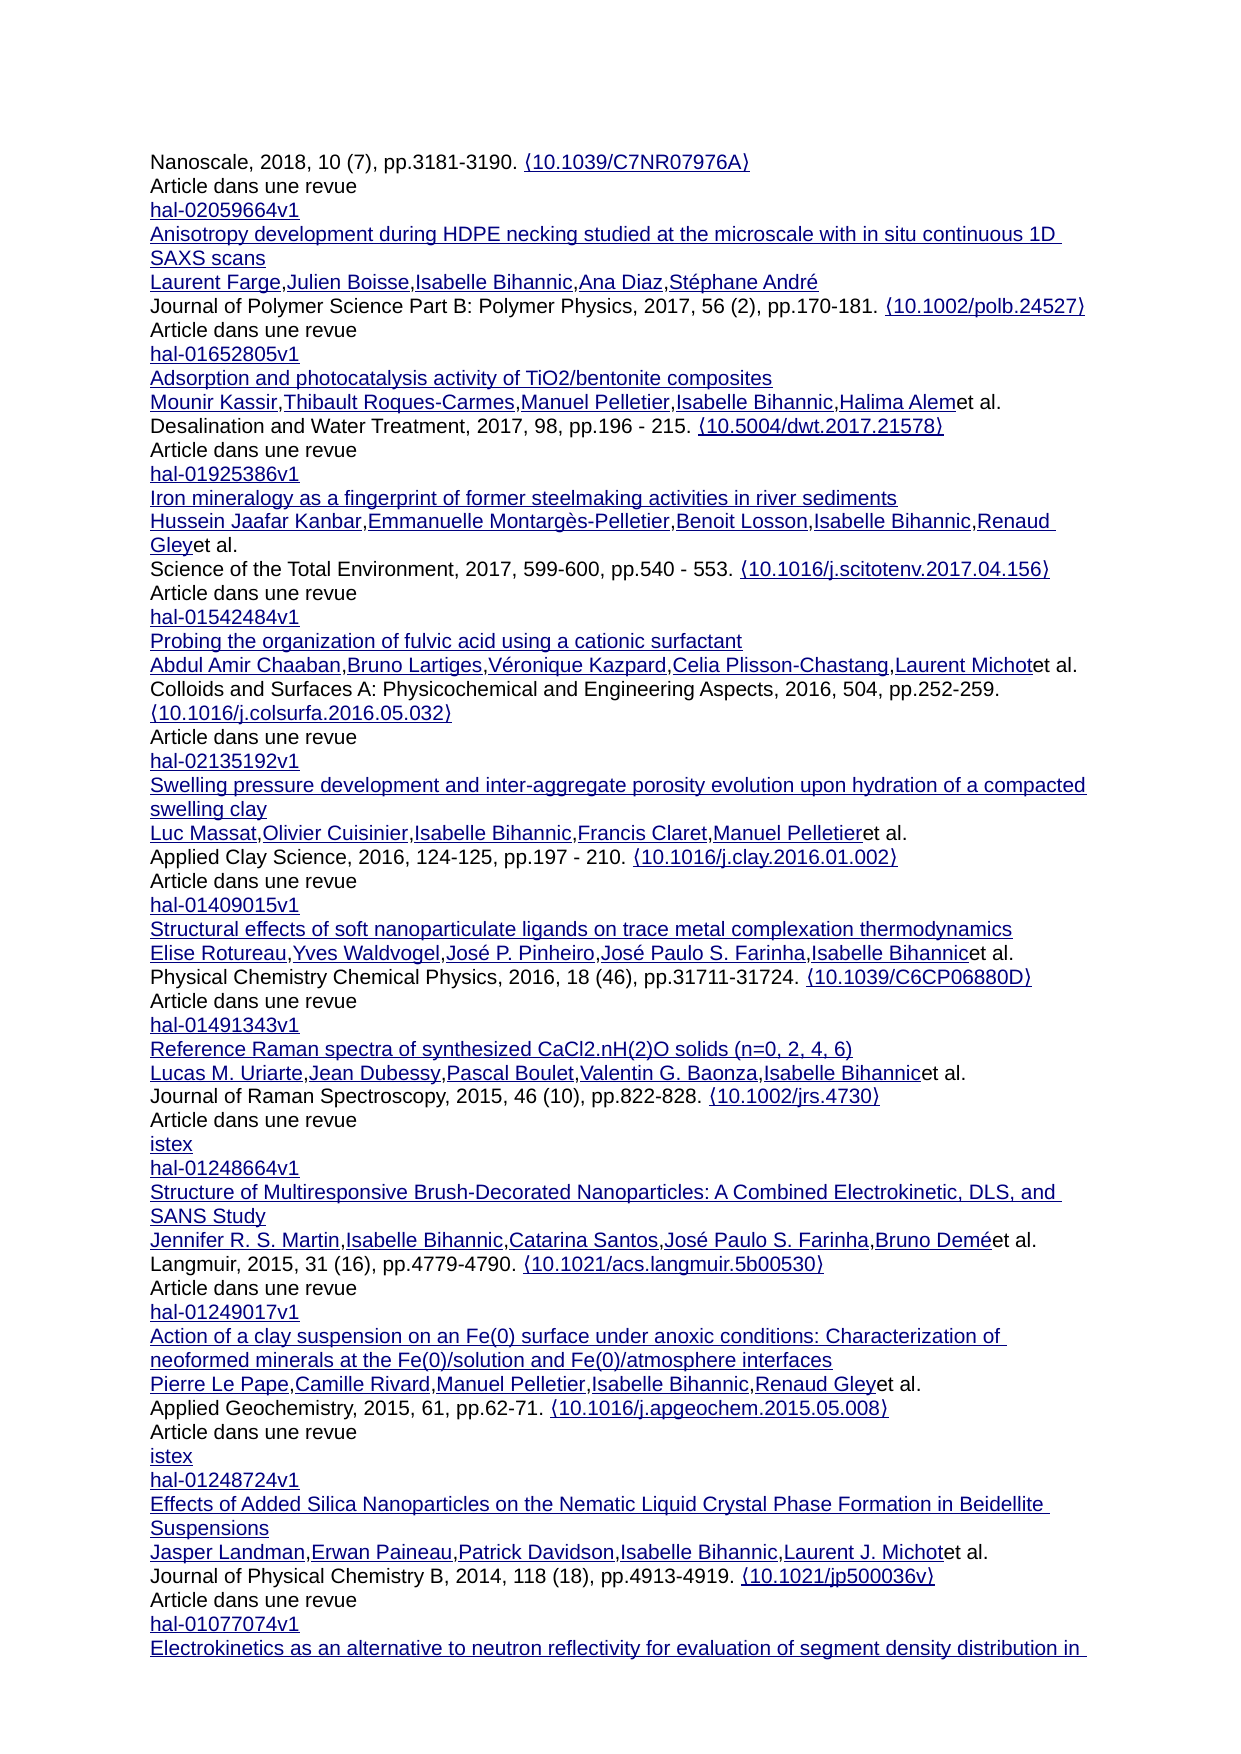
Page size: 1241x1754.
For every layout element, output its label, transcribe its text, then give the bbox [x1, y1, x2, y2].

table_cell Effects of Added Silica Nanoparticles on the Nematic Liquid Crystal Phase Formation in Beidellite Suspensions Jasper Landman,Erwan Paineau,Patrick Davidson,Isabelle Bihannic,Laurent J. Michotet al. Journal of Physical Chemistry B, 2014, 118 (18), pp.4913-4919. ⟨10.1021/jp500036v⟩ Article dans une revue hal-01077074v1 [150, 1492, 1090, 1635]
table_cell Reference Raman spectra of synthesized CaCl2.nH(2)O solids (n=0, 2, 4, 6) Lucas M. Uriarte,Jean Dubessy,Pascal Boulet,Valentin G. Baonza,Isabelle Bihannicet al. Journal of Raman Spectroscopy, 2015, 46 (10), pp.822-828. ⟨10.1002/jrs.4730⟩ Article dans une revue istex hal-01248664v1 [150, 1036, 1090, 1180]
table_cell Probing the organization of fulvic acid using a cationic surfactant Abdul Amir Chaaban,Bruno Lartiges,Véronique Kazpard,Celia Plisson-Chastang,Laurent Michotet al. Colloids and Surfaces A: Physicochemical and Engineering Aspects, 2016, 504, pp.252-259. ⟨10.1016/j.colsurfa.2016.05.032⟩ Article dans une revue hal-02135192v1 [150, 629, 1090, 773]
table_cell Adsorption and photocatalysis activity of TiO2/bentonite composites Mounir Kassir,Thibault Roques-Carmes,Manuel Pelletier,Isabelle Bihannic,Halima Alemet al. Desalination and Water Treatment, 2017, 98, pp.196 - 215. ⟨10.5004/dwt.2017.21578⟩ Article dans une revue hal-01925386v1 [150, 366, 1090, 485]
table_cell Nanoscale, 2018, 10 (7), pp.3181-3190. ⟨10.1039/C7NR07976A⟩ Article dans une revue hal-02059664v1 [150, 150, 1090, 222]
table_cell Action of a clay suspension on an Fe(0) surface under anoxic conditions: Characterization of neoformed minerals at the Fe(0)/solution and Fe(0)/atmosphere interfaces Pierre Le Pape,Camille Rivard,Manuel Pelletier,Isabelle Bihannic,Renaud Gleyet al. Applied Geochemistry, 2015, 61, pp.62-71. ⟨10.1016/j.apgeochem.2015.05.008⟩ Article dans une revue istex hal-01248724v1 [150, 1324, 1090, 1492]
table_cell Structural effects of soft nanoparticulate ligands on trace metal complexation thermodynamics Elise Rotureau,Yves Waldvogel,José P. Pinheiro,José Paulo S. Farinha,Isabelle Bihannicet al. Physical Chemistry Chemical Physics, 2016, 18 (46), pp.31711-31724. ⟨10.1039/C6CP06880D⟩ Article dans une revue hal-01491343v1 [150, 917, 1090, 1036]
table_cell Electrokinetics as an alternative to neutron reflectivity for evaluation of segment density distribution in [150, 1635, 1090, 1659]
table_cell Structure of Multiresponsive Brush-Decorated Nanoparticles: A Combined Electrokinetic, DLS, and SANS Study Jennifer R. S. Martin,Isabelle Bihannic,Catarina Santos,José Paulo S. Farinha,Bruno Deméet al. Langmuir, 2015, 31 (16), pp.4779-4790. ⟨10.1021/acs.langmuir.5b00530⟩ Article dans une revue hal-01249017v1 [150, 1180, 1090, 1324]
table_cell Iron mineralogy as a fingerprint of former steelmaking activities in river sediments Hussein Jaafar Kanbar,Emmanuelle Montargès-Pelletier,Benoit Losson,Isabelle Bihannic,Renaud Gleyet al. Science of the Total Environment, 2017, 599-600, pp.540 - 553. ⟨10.1016/j.scitotenv.2017.04.156⟩ Article dans une revue hal-01542484v1 [150, 485, 1090, 629]
table_cell Anisotropy development during HDPE necking studied at the microscale with in situ continuous 1D SAXS scans Laurent Farge,Julien Boisse,Isabelle Bihannic,Ana Diaz,Stéphane André Journal of Polymer Science Part B: Polymer Physics, 2017, 56 (2), pp.170-181. ⟨10.1002/polb.24527⟩ Article dans une revue hal-01652805v1 [150, 222, 1090, 366]
table_cell Swelling pressure development and inter-aggregate porosity evolution upon hydration of a compacted swelling clay Luc Massat,Olivier Cuisinier,Isabelle Bihannic,Francis Claret,Manuel Pelletieret al. Applied Clay Science, 2016, 124-125, pp.197 - 210. ⟨10.1016/j.clay.2016.01.002⟩ Article dans une revue hal-01409015v1 [150, 773, 1090, 917]
